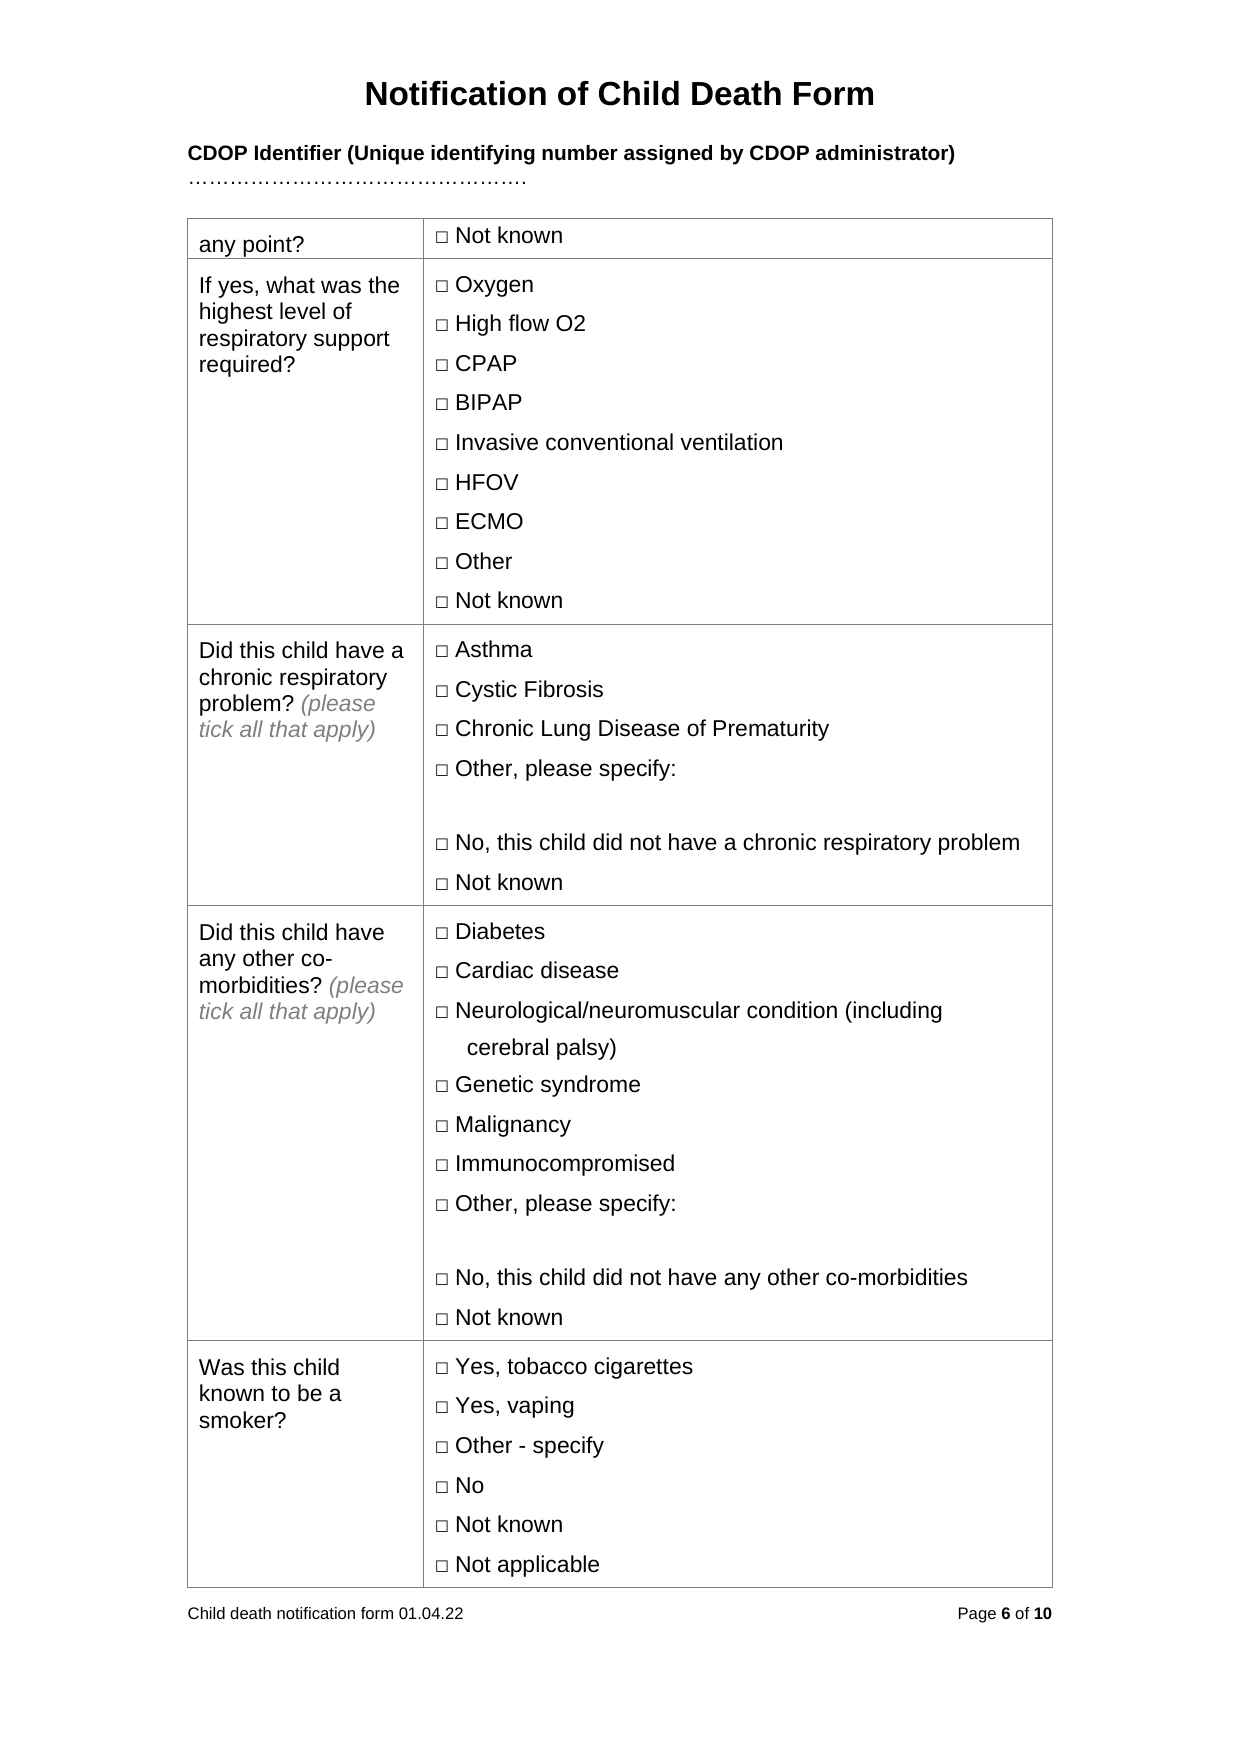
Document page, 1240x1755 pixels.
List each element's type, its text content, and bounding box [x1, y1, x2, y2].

table_cell ☐ Diabetes ☐ Cardiac disease ☐ Neurological/neuromuscular condition (including cerebral palsy) ☐ Genetic syndrome ☐ Malignancy ☐ Immunocompromised ☐ Other, please specify: ☐ No, this child did not have any other co-morbidities ☐ Not known [424, 906, 1052, 1340]
table_cell Was this child known to be a smoker? [188, 1341, 423, 1587]
table_cell ☐ Not known [424, 219, 1052, 258]
table_cell If yes, what was the highest level of respiratory support required? [188, 259, 423, 624]
table_cell any point? [188, 219, 423, 258]
table_cell Did this child have any other co-morbidities? (please tick all that apply) [188, 906, 423, 1340]
table_cell Did this child have a chronic respiratory problem? (please tick all that apply) [188, 625, 423, 905]
table_cell ☐ Yes, tobacco cigarettes ☐ Yes, vaping ☐ Other - specify ☐ No ☐ Not known ☐ Not applicable [424, 1341, 1052, 1587]
table_cell ☐ Oxygen ☐ High flow O2 ☐ CPAP ☐ BIPAP ☐ Invasive conventional ventilation ☐ HFOV ☐ ECMO ☐ Other ☐ Not known [424, 259, 1052, 624]
table_cell ☐ Asthma ☐ Cystic Fibrosis ☐ Chronic Lung Disease of Prematurity ☐ Other, please specify: ☐ No, this child did not have a chronic respiratory problem ☐ Not known [424, 625, 1052, 905]
